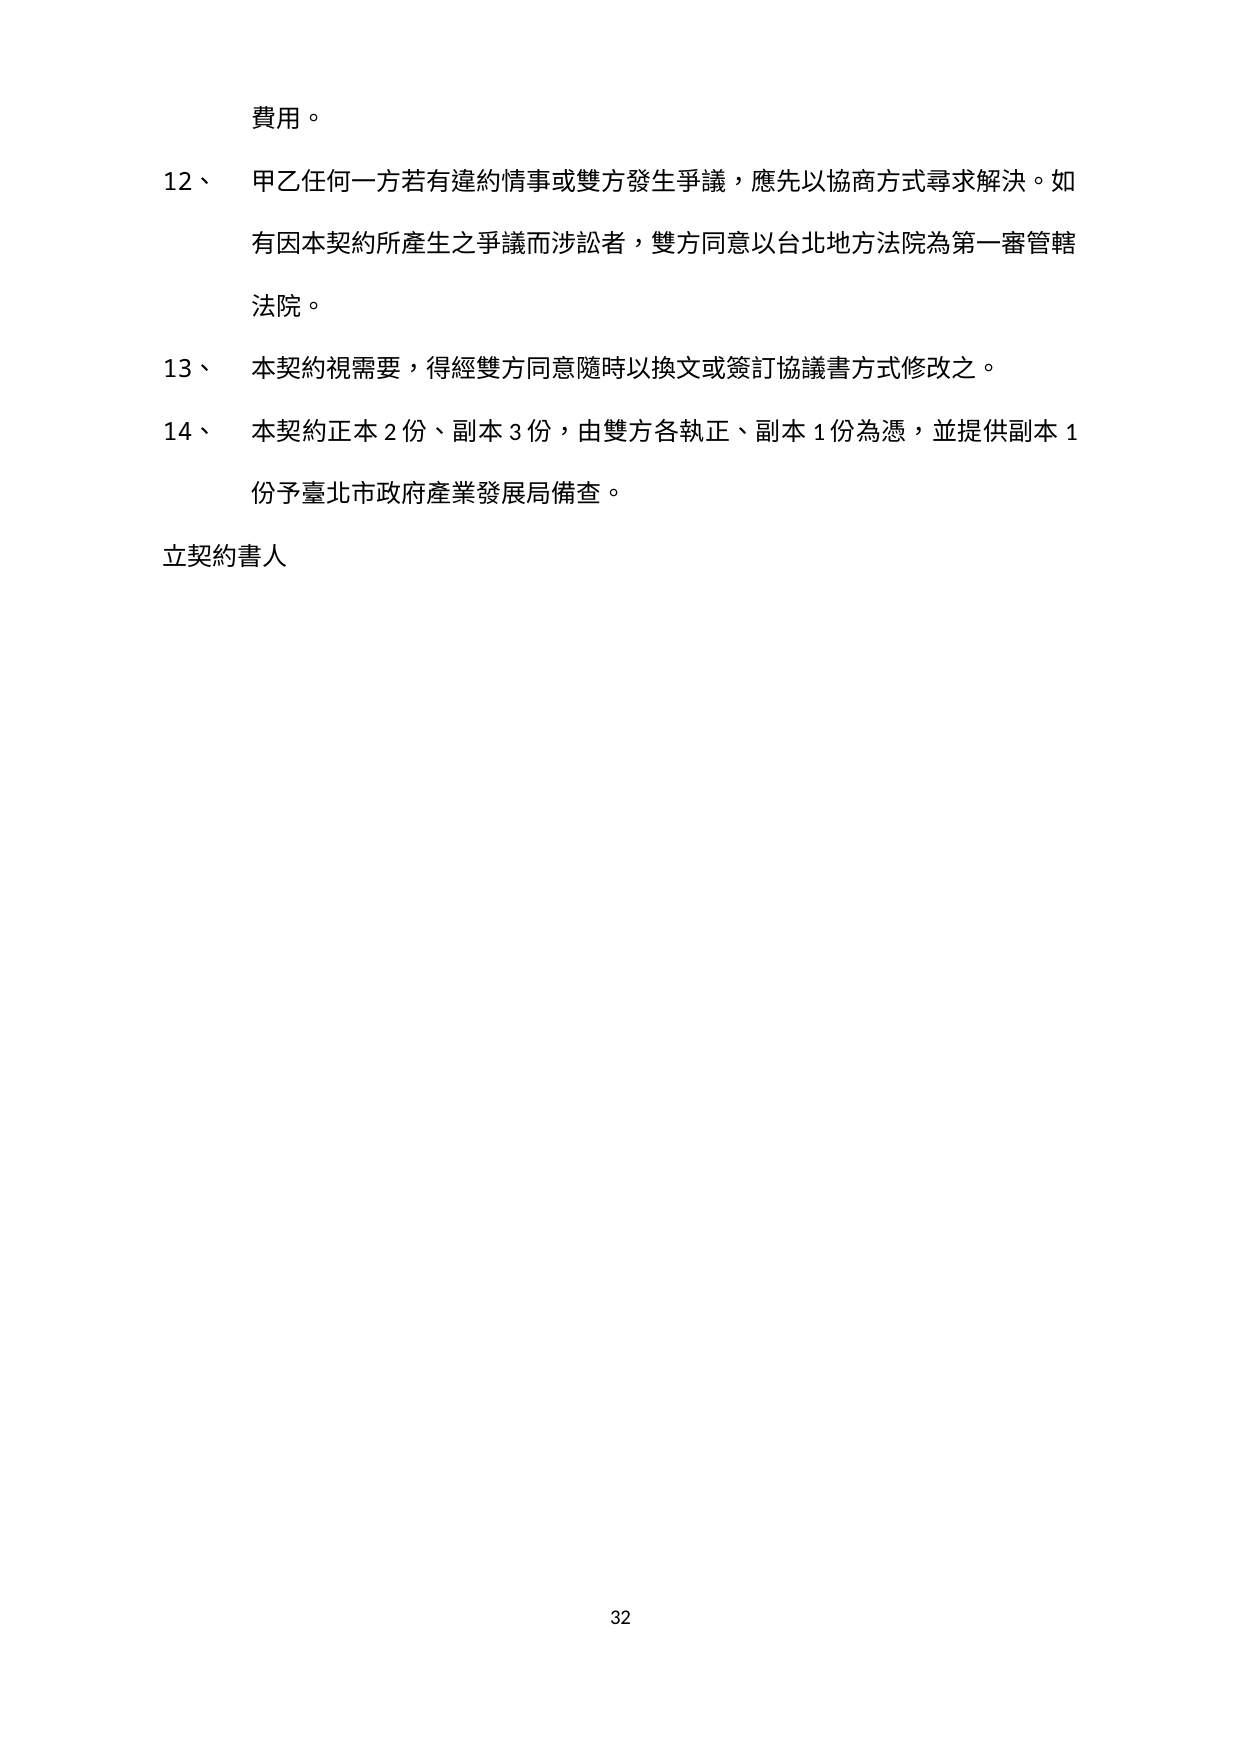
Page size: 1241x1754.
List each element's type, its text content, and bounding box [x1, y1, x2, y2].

list 本契約正本2份、副本3份，由雙方各執正、副本1份為憑，並提供副本1份予臺北市政府產業發展局備查。 [162, 387, 1078, 512]
list 本契約視需要，得經雙方同意隨時以換文或簽訂協議書方式修改之。 [162, 325, 1078, 387]
list 甲乙任何一方若有違約情事或雙方發生爭議，應先以協商方式尋求解決。如有因本契約所產生之爭議而涉訟者，雙方同意以台北地方法院為第一審管轄法院。 [162, 137, 1078, 325]
text 立契約書人 [162, 512, 1078, 575]
list 乙方提供之構想、技術或產品若有侵害他人智財權，而導致甲方被第三人主張提起訴訟情事時，乙方應負全部侵權之責任及賠償甲方一切有關之損失及費用。 [162, 75, 1078, 137]
